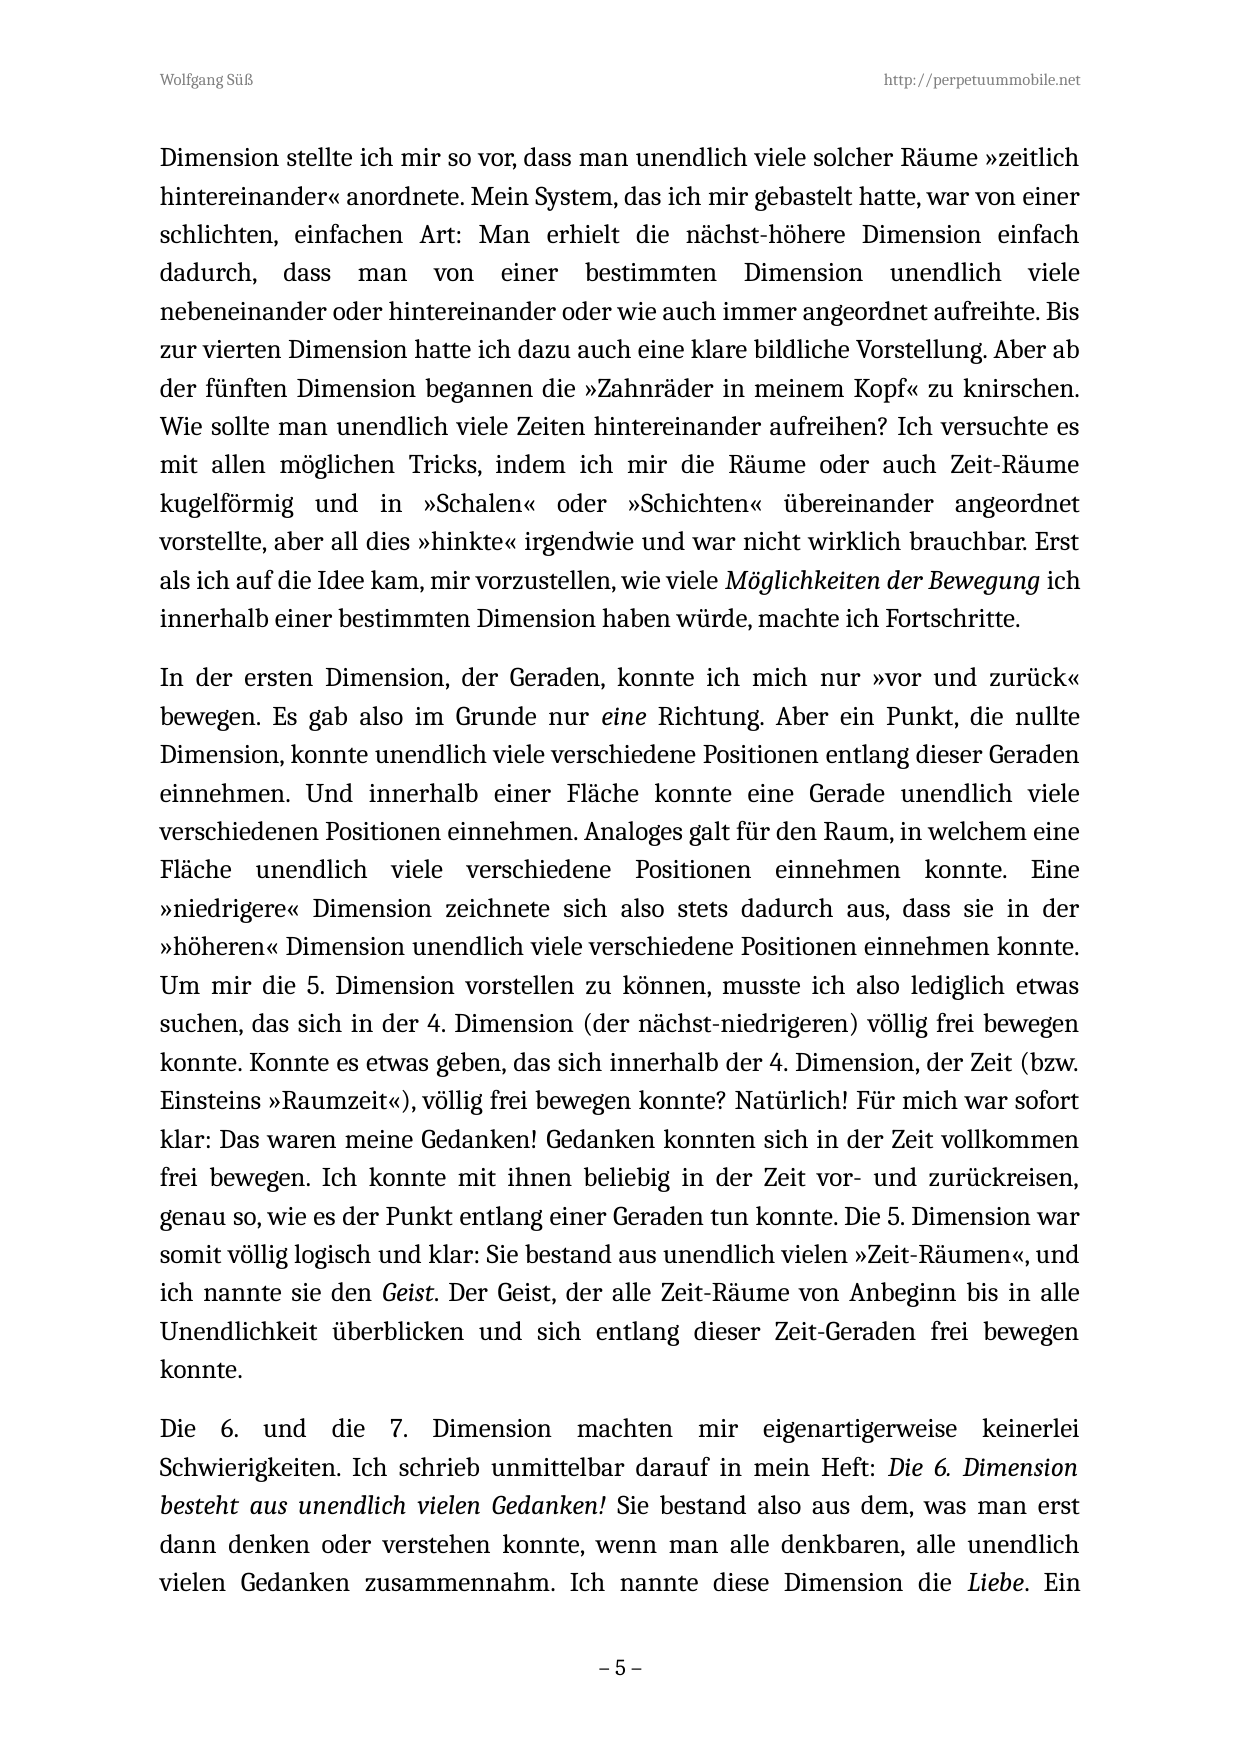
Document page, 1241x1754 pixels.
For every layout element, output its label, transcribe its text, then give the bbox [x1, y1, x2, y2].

text In der ersten Dimension, der Geraden, konnte ich mich nur »vor und zurück« bewegen. Es gab also im Grunde nur eine Richtung. Aber ein Punkt, die nullte Dimension, konnte unendlich viele verschiedene Positionen entlang dieser Geraden einnehmen. Und innerhalb einer Fläche konnte eine Gerade unendlich viele verschiedenen Positionen einnehmen. Analoges galt für den Raum, in welchem eine Fläche unendlich viele verschiedene Positionen einnehmen konnte. Eine »niedrigere« Dimension zeichnete sich also stets dadurch aus, dass sie in der »höheren« Dimension unendlich viele verschiedene Positionen einnehmen konnte. Um mir die 5. Dimension vorstellen zu können, musste ich also lediglich etwas suchen, das sich in der 4. Dimension (der nächst-niedrigeren) völlig frei bewegen konnte. Konnte es etwas geben, das sich innerhalb der 4. Dimension, der Zeit (bzw. Einsteins »Raumzeit«), völlig frei bewegen konnte? Natürlich! Für mich war sofort klar: Das waren meine Gedanken! Gedanken konnten sich in der Zeit vollkommen frei bewegen. Ich konnte mit ihnen beliebig in der Zeit vor- und zurückreisen, genau so, wie es der Punkt entlang einer Geraden tun konnte. Die 5. Dimension war somit völlig logisch und klar: Sie bestand aus unendlich vielen »Zeit-Räumen«, und ich nannte sie den Geist. Der Geist, der alle Zeit-Räume von Anbeginn bis in alle Unendlichkeit überblicken und sich entlang dieser Zeit-Geraden frei bewegen konnte. [159, 656, 1081, 1386]
text Die 6. und die 7. Dimension machten mir eigenartigerweise keinerlei Schwierigkeiten. Ich schrieb unmittelbar darauf in mein Heft: Die 6. Dimension besteht aus unendlich vielen Gedanken! Sie bestand also aus dem, was man erst dann denken oder verstehen konnte, wenn man alle denkbaren, alle unendlich vielen Gedanken zusammennahm. Ich nannte diese Dimension die Liebe. Ein [159, 1407, 1081, 1599]
text Dimension stellte ich mir so vor, dass man unendlich viele solcher Räume »zeitlich hintereinander« anordnete. Mein System, das ich mir gebastelt hatte, war von einer schlichten, einfachen Art: Man erhielt die nächst-höhere Dimension einfach dadurch, dass man von einer bestimmten Dimension unendlich viele nebeneinander oder hintereinander oder wie auch immer angeordnet aufreihte. Bis zur vierten Dimension hatte ich dazu auch eine klare bildliche Vorstellung. Aber ab der fünften Dimension begannen die »Zahnräder in meinem Kopf« zu knirschen. Wie sollte man unendlich viele Zeiten hintereinander aufreihen? Ich versuchte es mit allen möglichen Tricks, indem ich mir die Räume oder auch Zeit-Räume kugelförmig und in »Schalen« oder »Schichten« übereinander angeordnet vorstellte, aber all dies »hinkte« irgendwie und war nicht wirklich brauchbar. Erst als ich auf die Idee kam, mir vorzustellen, wie viele Möglichkeiten der Bewegung ich innerhalb einer bestimmten Dimension haben würde, machte ich Fortschritte. [159, 136, 1081, 635]
